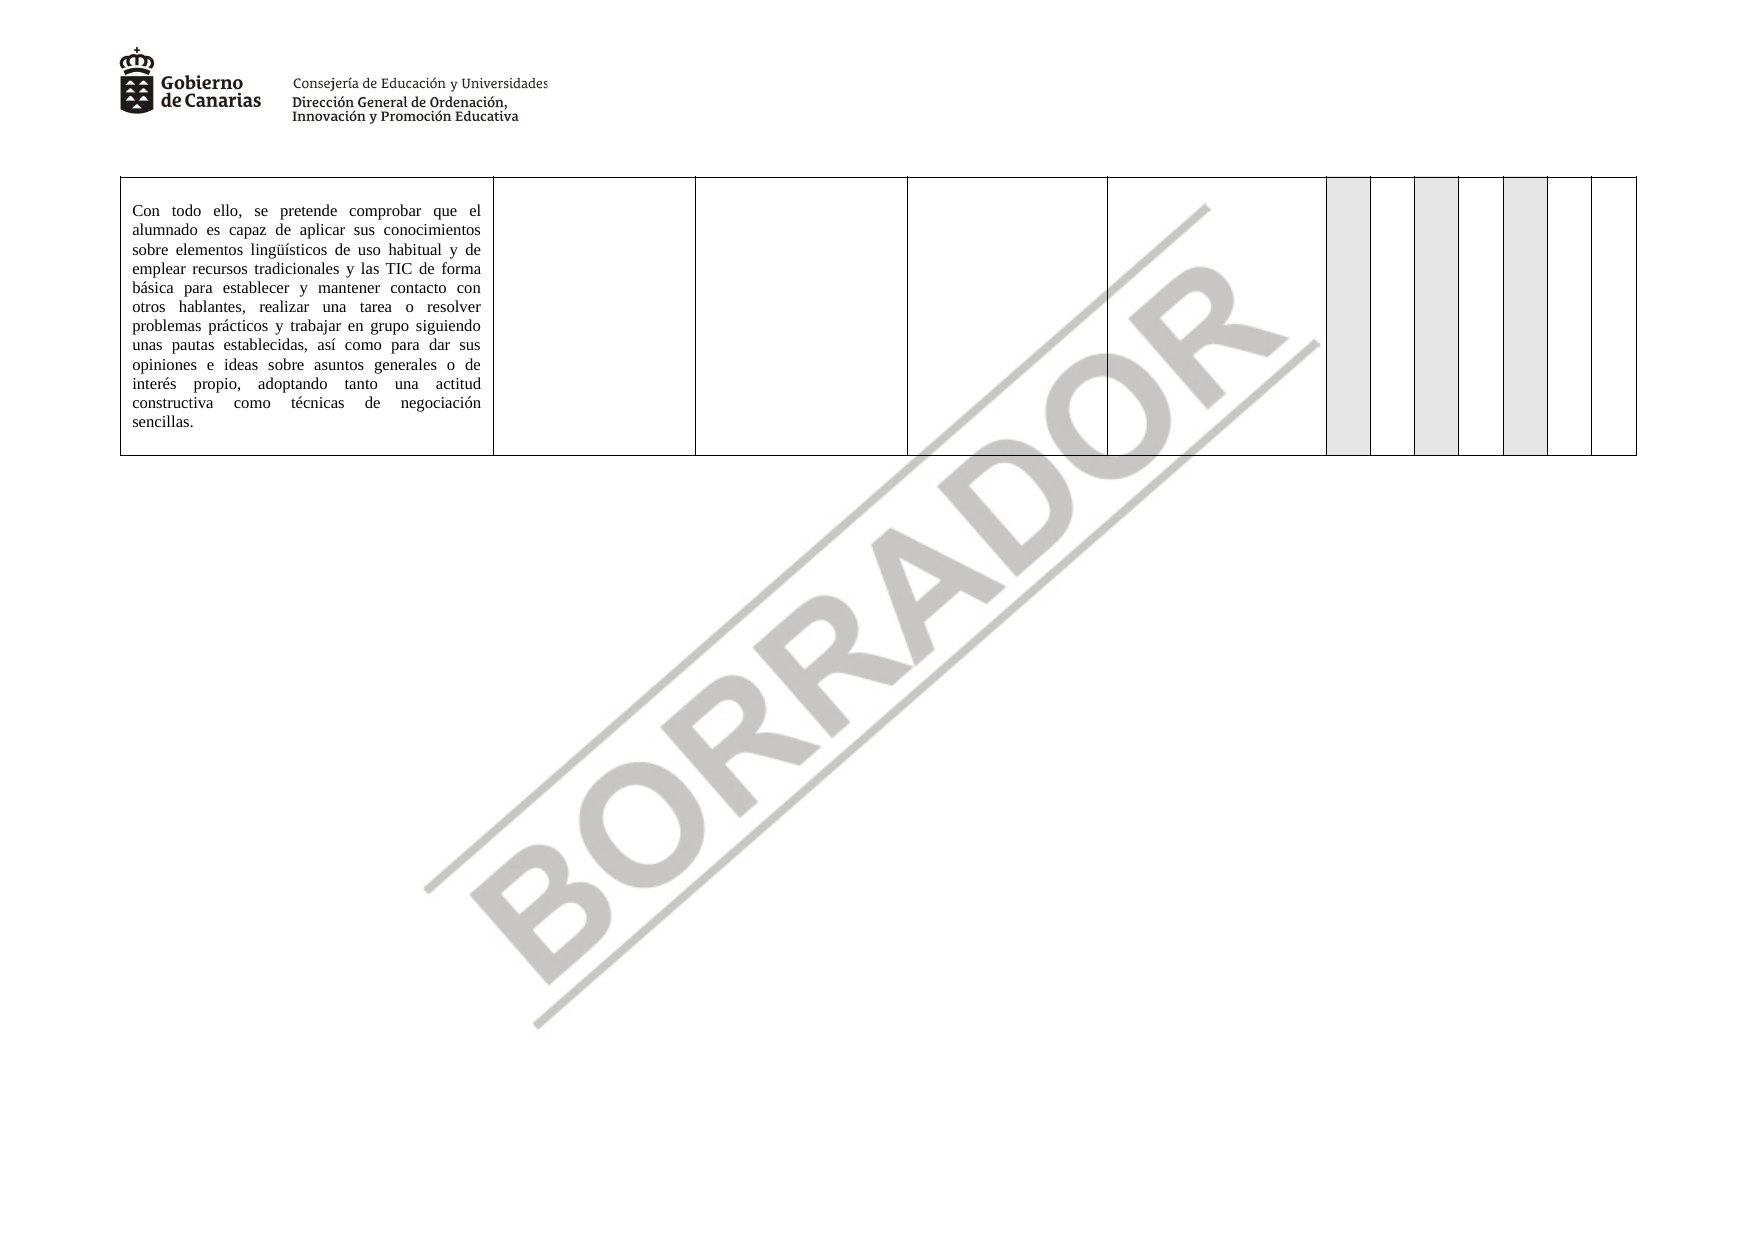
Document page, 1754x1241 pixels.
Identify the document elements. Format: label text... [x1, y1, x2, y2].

table_header [1108, 178, 1326, 455]
picture [119, 47, 548, 124]
table_header [1327, 178, 1370, 455]
table_header Con todo ello, se pretende comprobar que el alumnado es capaz de aplicar sus conocimientos sobre elementos lingüísticos de uso habitual y de emplear recursos tradicionales y las TIC de forma básica para establecer y mantener contacto con otros hablantes, realizar una tarea o resolver problemas prácticos y trabajar en grupo siguiendo unas pautas establecidas, así como para dar sus opiniones e ideas sobre asuntos generales o de interés propio, adoptando tanto una actitud constructiva como técnicas de negociación sencillas. [121, 178, 493, 455]
table_header [1548, 178, 1591, 455]
table_header [1592, 178, 1636, 455]
picture [476, 456, 1277, 1020]
table_header [908, 178, 1107, 455]
table_header [1459, 178, 1503, 455]
table_header [1504, 178, 1547, 455]
table_header [1371, 178, 1414, 455]
table_header [494, 178, 695, 455]
table_header [1415, 178, 1458, 455]
table_header [696, 178, 907, 455]
